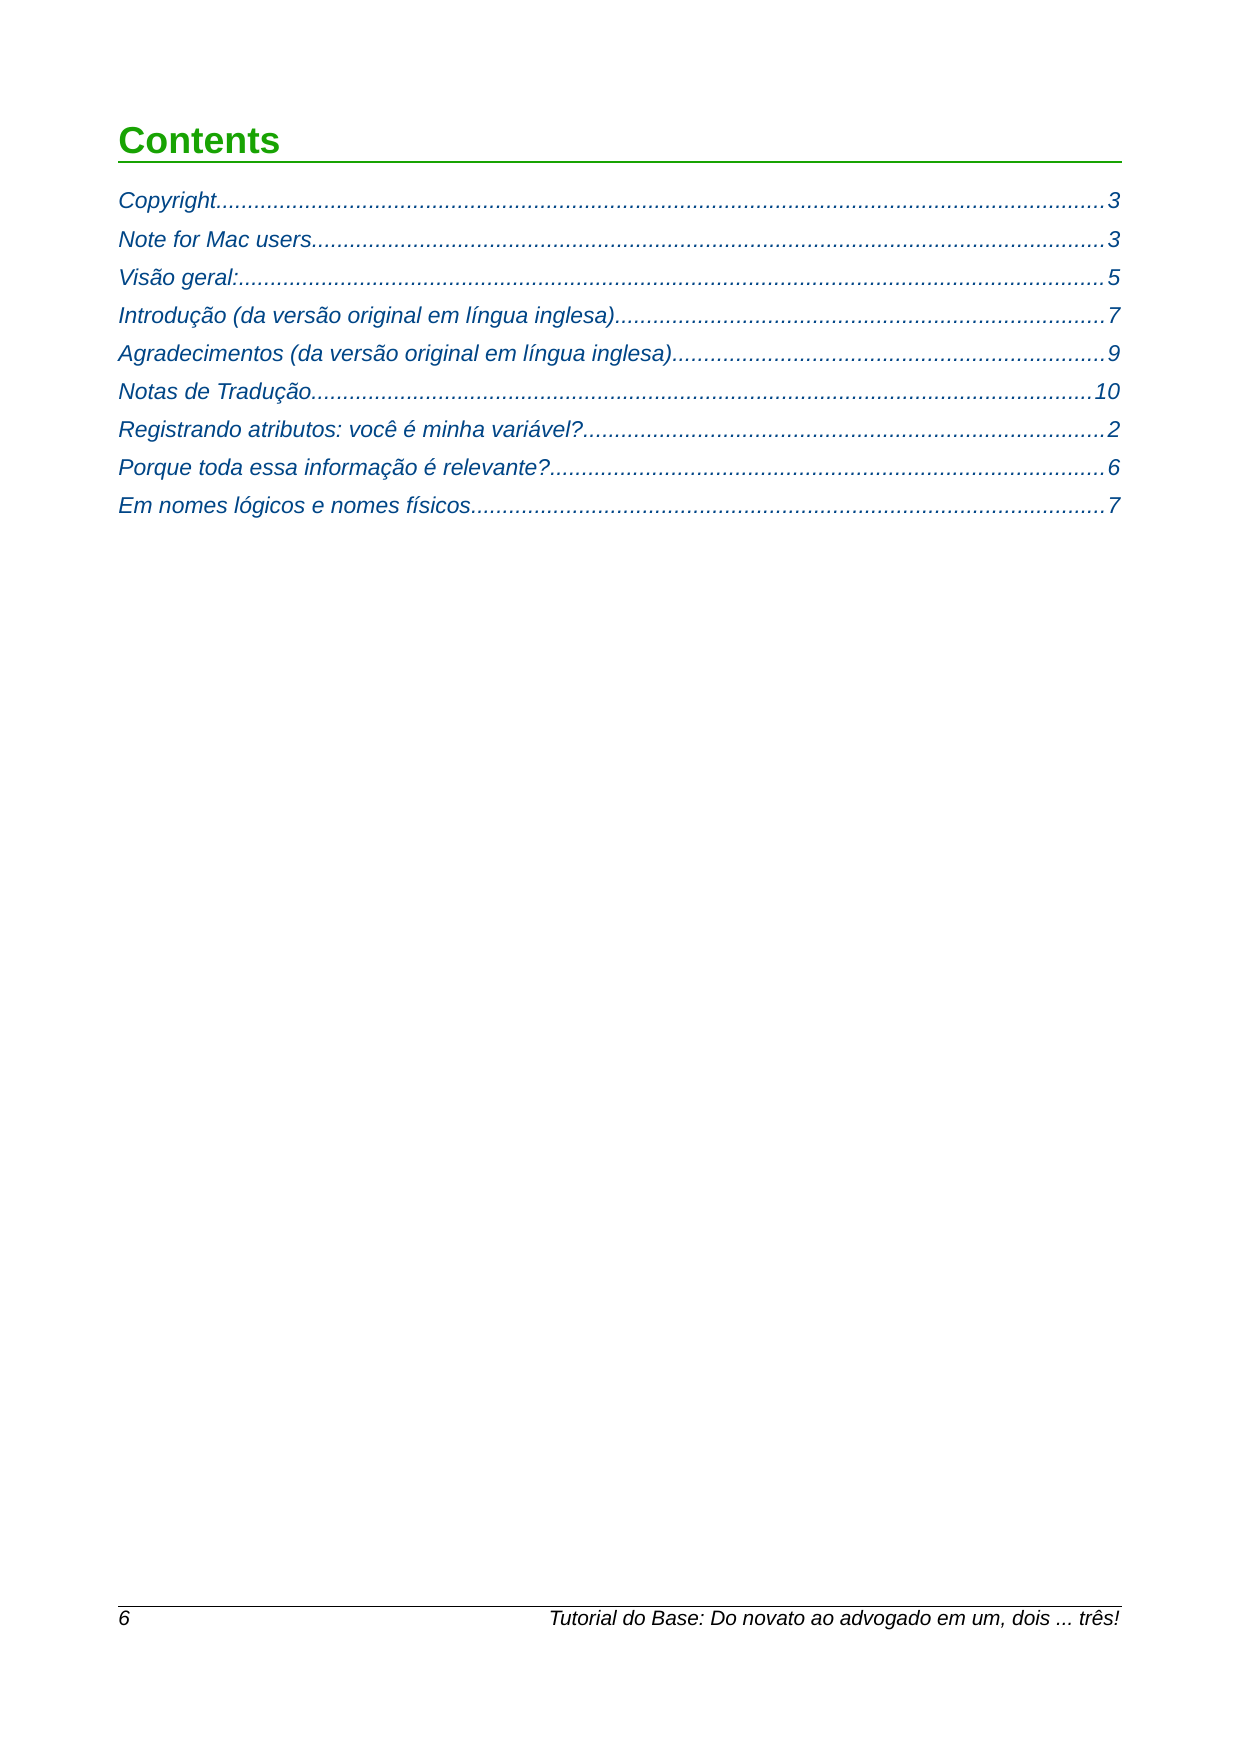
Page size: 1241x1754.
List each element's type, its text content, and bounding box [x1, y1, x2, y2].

text Registrando atributos: você é minha variável? 2 [118, 416, 1122, 443]
text Notas de Tradução 10 [118, 378, 1122, 404]
text Porque toda essa informação é relevante? 6 [118, 454, 1122, 481]
text Em nomes lógicos e nomes físicos 7 [118, 492, 1122, 519]
text Note for Mac users 3 [118, 226, 1122, 252]
text Agradecimentos (da versão original em língua inglesa) 9 [118, 340, 1122, 366]
text Contents [118, 118, 1122, 161]
text Copyright 3 [118, 187, 1122, 214]
text Visão geral: 5 [118, 264, 1122, 290]
text Introdução (da versão original em língua inglesa) 7 [118, 302, 1122, 328]
